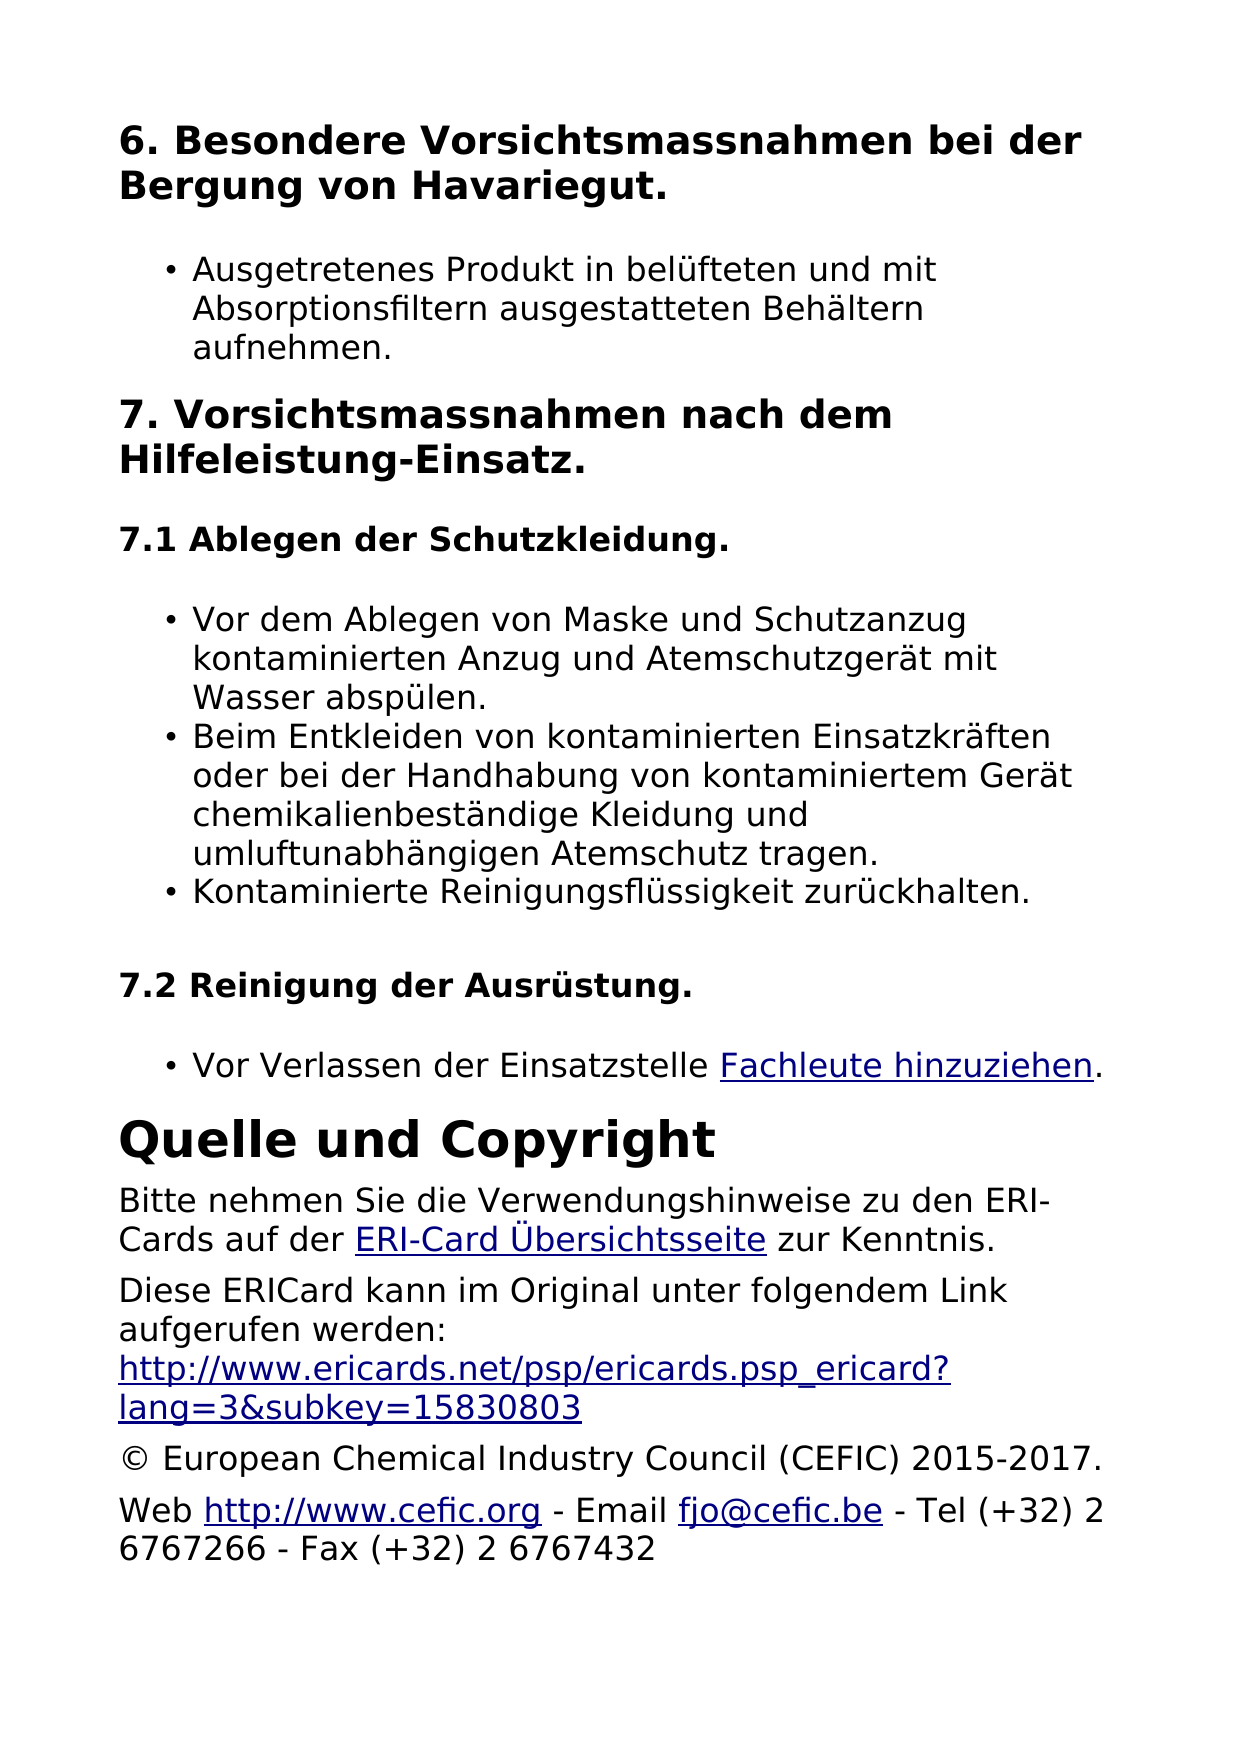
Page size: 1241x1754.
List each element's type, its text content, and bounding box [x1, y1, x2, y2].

list Kontaminierte Reinigungsflüssigkeit zurückhalten. [177, 873, 1122, 912]
text Diese ERICard kann im Original unter folgendem Link aufgerufen werden: http://www.ericards.net/psp/ericards.psp_ericard?lang=3&subkey=15830803 [118, 1272, 1122, 1427]
text © European Chemical Industry Council (CEFIC) 2015-2017. [118, 1440, 1122, 1478]
text Bitte nehmen Sie die Verwendungshinweise zu den ERI-Cards auf der ERI-Card Übersichtsseite zur Kenntnis. [118, 1182, 1122, 1259]
subtitle 7.2 Reinigung der Ausrüstung. [118, 966, 1122, 1005]
list Vor dem Ablegen von Maske und Schutzanzug kontaminierten Anzug und Atemschutzgerät mit Wasser abspülen. [177, 601, 1122, 717]
list Beim Entkleiden von kontaminierten Einsatzkräften oder bei der Handhabung von kontaminiertem Gerät chemikalienbeständige Kleidung und umluftunabhängigen Atemschutz tragen. [177, 717, 1122, 873]
text Web http://www.cefic.org - Email fjo@cefic.be - Tel (+32) 2 6767266 - Fax (+32) 2 6767432 [118, 1491, 1122, 1569]
list Vor Verlassen der Einsatzstelle Fachleute hinzuziehen. [177, 1047, 1122, 1086]
subtitle Quelle und Copyright [118, 1111, 1122, 1169]
subtitle 6. Besondere Vorsichtsmassnahmen bei der Bergung von Havariegut. [118, 118, 1122, 208]
subtitle 7.1 Ablegen der Schutzkleidung. [118, 520, 1122, 559]
subtitle 7. Vorsichtsmassnahmen nach dem Hilfeleistung-Einsatz. [118, 392, 1122, 482]
text [118, 1581, 1122, 1620]
list Ausgetretenes Produkt in belüfteten und mit Absorptionsfiltern ausgestatteten Behältern aufnehmen. [177, 251, 1122, 367]
